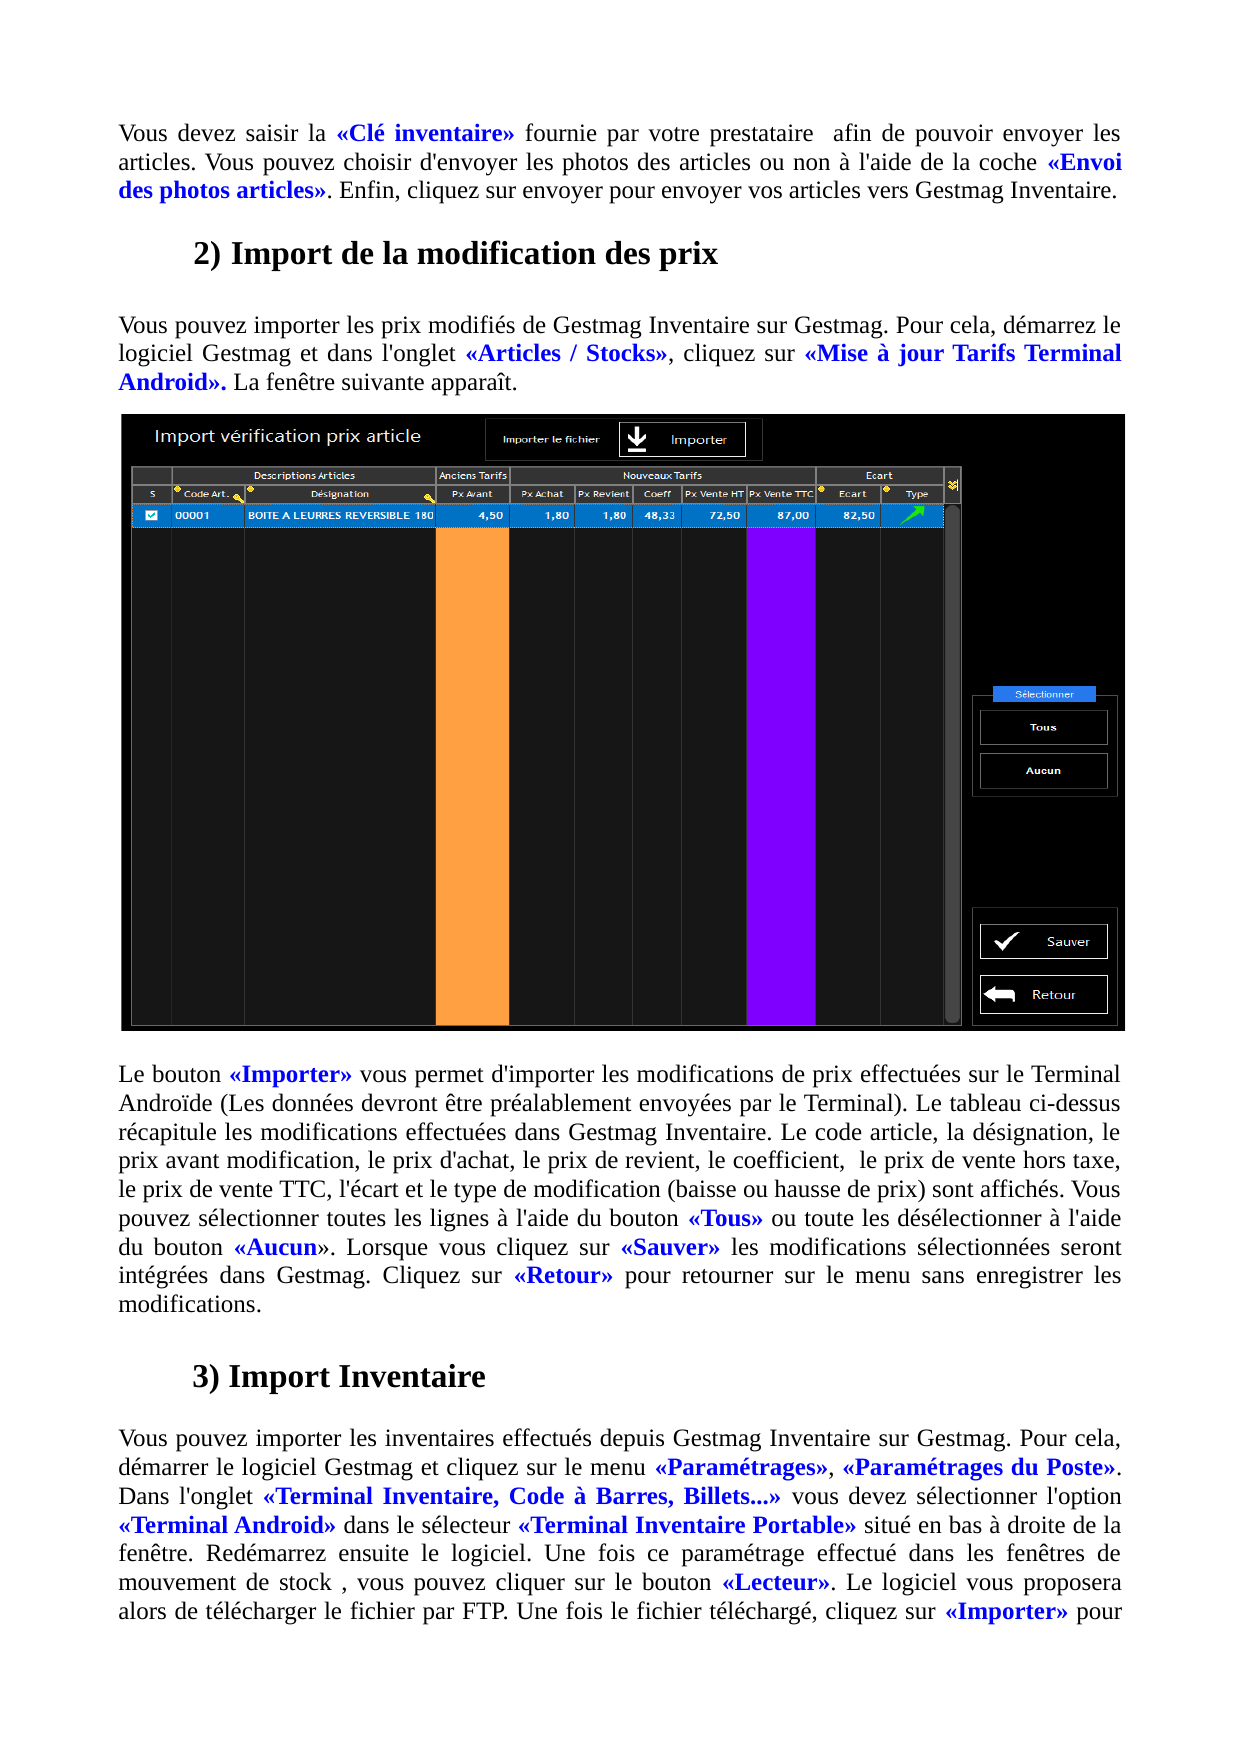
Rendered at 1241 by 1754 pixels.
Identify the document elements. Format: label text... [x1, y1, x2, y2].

text Le bouton «Importer» vous permet d'importer les modifications de prix effectuées sur le Terminal Androïde (Les données devront être préalablement envoyées par le Terminal). Le tableau ci-dessus récapitule les modifications effectuées dans Gestmag Inventaire. Le code article, la désignation, le prix avant modification, le prix d'achat, le prix de revient, le coefficient, le prix de vente hors taxe, le prix de vente TTC, l'écart et le type de modification (baisse ou hausse de prix) sont affichés. Vous pouvez sélectionner toutes les lignes à l'aide du bouton «Tous» ou toute les désélectionner à l'aide du bouton «Aucun». Lorsque vous cliquez sur «Sauver» les modifications sélectionnées seront intégrées dans Gestmag. Cliquez sur «Retour» pour retourner sur le menu sans enregistrer les modifications. [118, 1059, 1122, 1318]
text 3) Import Inventaire [118, 1356, 1122, 1395]
list Import de la modification des prix [193, 233, 1122, 271]
text Vous pouvez importer les prix modifiés de Gestmag Inventaire sur Gestmag. Pour cela, démarrez le logiciel Gestmag et dans l'onglet «Articles / Stocks», cliquez sur «Mise à jour Tarifs Terminal Android». La fenêtre suivante apparaît. [118, 310, 1122, 396]
picture [121, 414, 1126, 1031]
text Vous devez saisir la «Clé inventaire» fournie par votre prestataire afin de pouvoir envoyer les articles. Vous pouvez choisir d'envoyer les photos des articles ou non à l'aide de la coche «Envoi des photos articles». Enfin, cliquez sur envoyer pour envoyer vos articles vers Gestmag Inventaire. [118, 118, 1122, 204]
text Vous pouvez importer les inventaires effectués depuis Gestmag Inventaire sur Gestmag. Pour cela, démarrer le logiciel Gestmag et cliquez sur le menu «Paramétrages», «Paramétrages du Poste». Dans l'onglet «Terminal Inventaire, Code à Barres, Billets...» vous devez sélectionner l'option «Terminal Android» dans le sélecteur «Terminal Inventaire Portable» situé en bas à droite de la fenêtre. Redémarrez ensuite le logiciel. Une fois ce paramétrage effectué dans les fenêtres de mouvement de stock , vous pouvez cliquer sur le bouton «Lecteur». Le logiciel vous proposera alors de télécharger le fichier par FTP. Une fois le fichier téléchargé, cliquez sur «Importer» pour [118, 1423, 1122, 1625]
